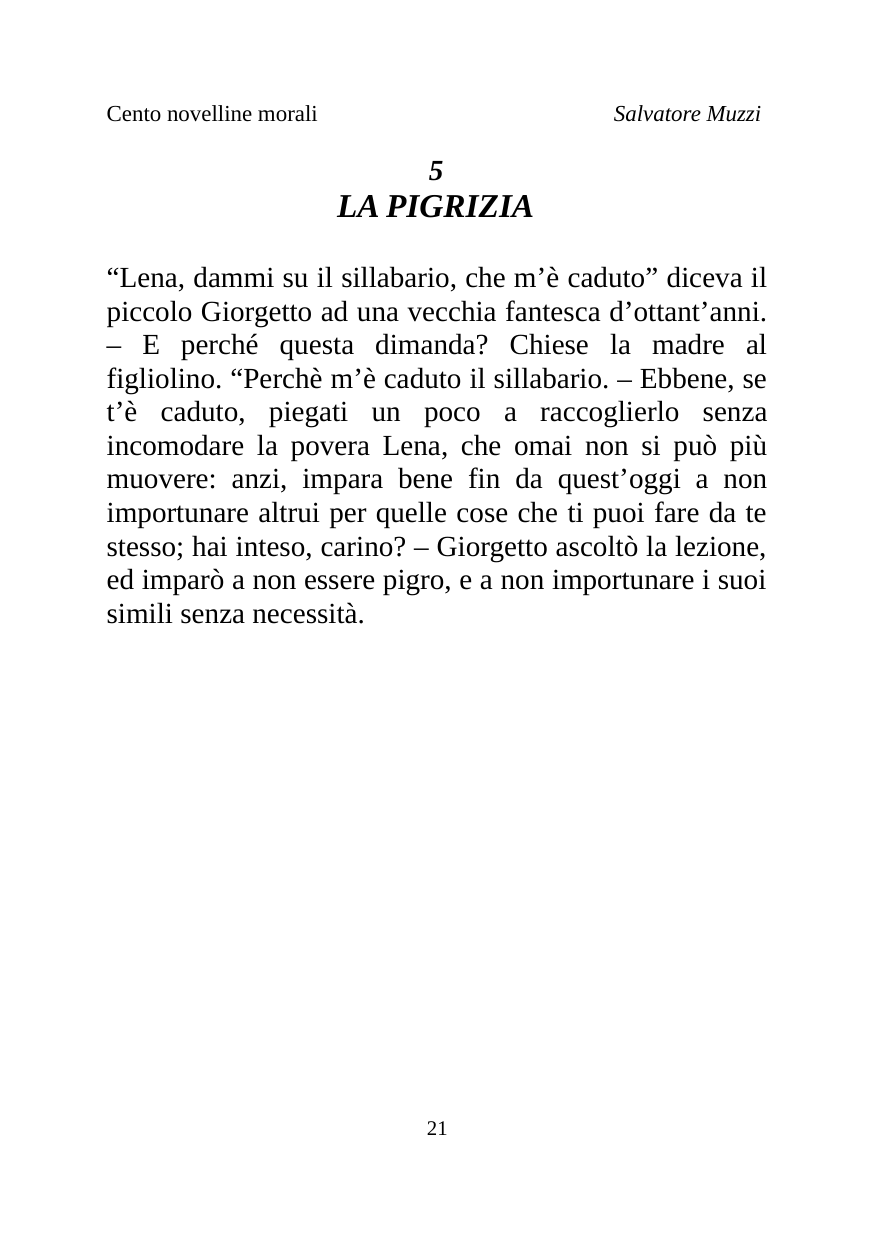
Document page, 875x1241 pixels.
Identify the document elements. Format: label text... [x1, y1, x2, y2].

subtitle 5 LA PIGRIZIA [106, 153, 768, 225]
text “Lena, dammi su il sillabario, che m’è caduto” diceva il piccolo Giorgetto ad una vecchia fantesca d’ottant’anni. – E perché questa dimanda? Chiese la madre al figliolino. “Perchè m’è caduto il sillabario. – Ebbene, se t’è caduto, piegati un poco a raccoglierlo senza incomodare la povera Lena, che omai non si può più muovere: anzi, impara bene fin da quest’oggi a non importunare altrui per quelle cose che ti puoi fare da te stesso; hai inteso, carino? – Giorgetto ascoltò la lezione, ed imparò a non essere pigro, e a non importunare i suoi simili senza necessità. [106, 260, 768, 629]
